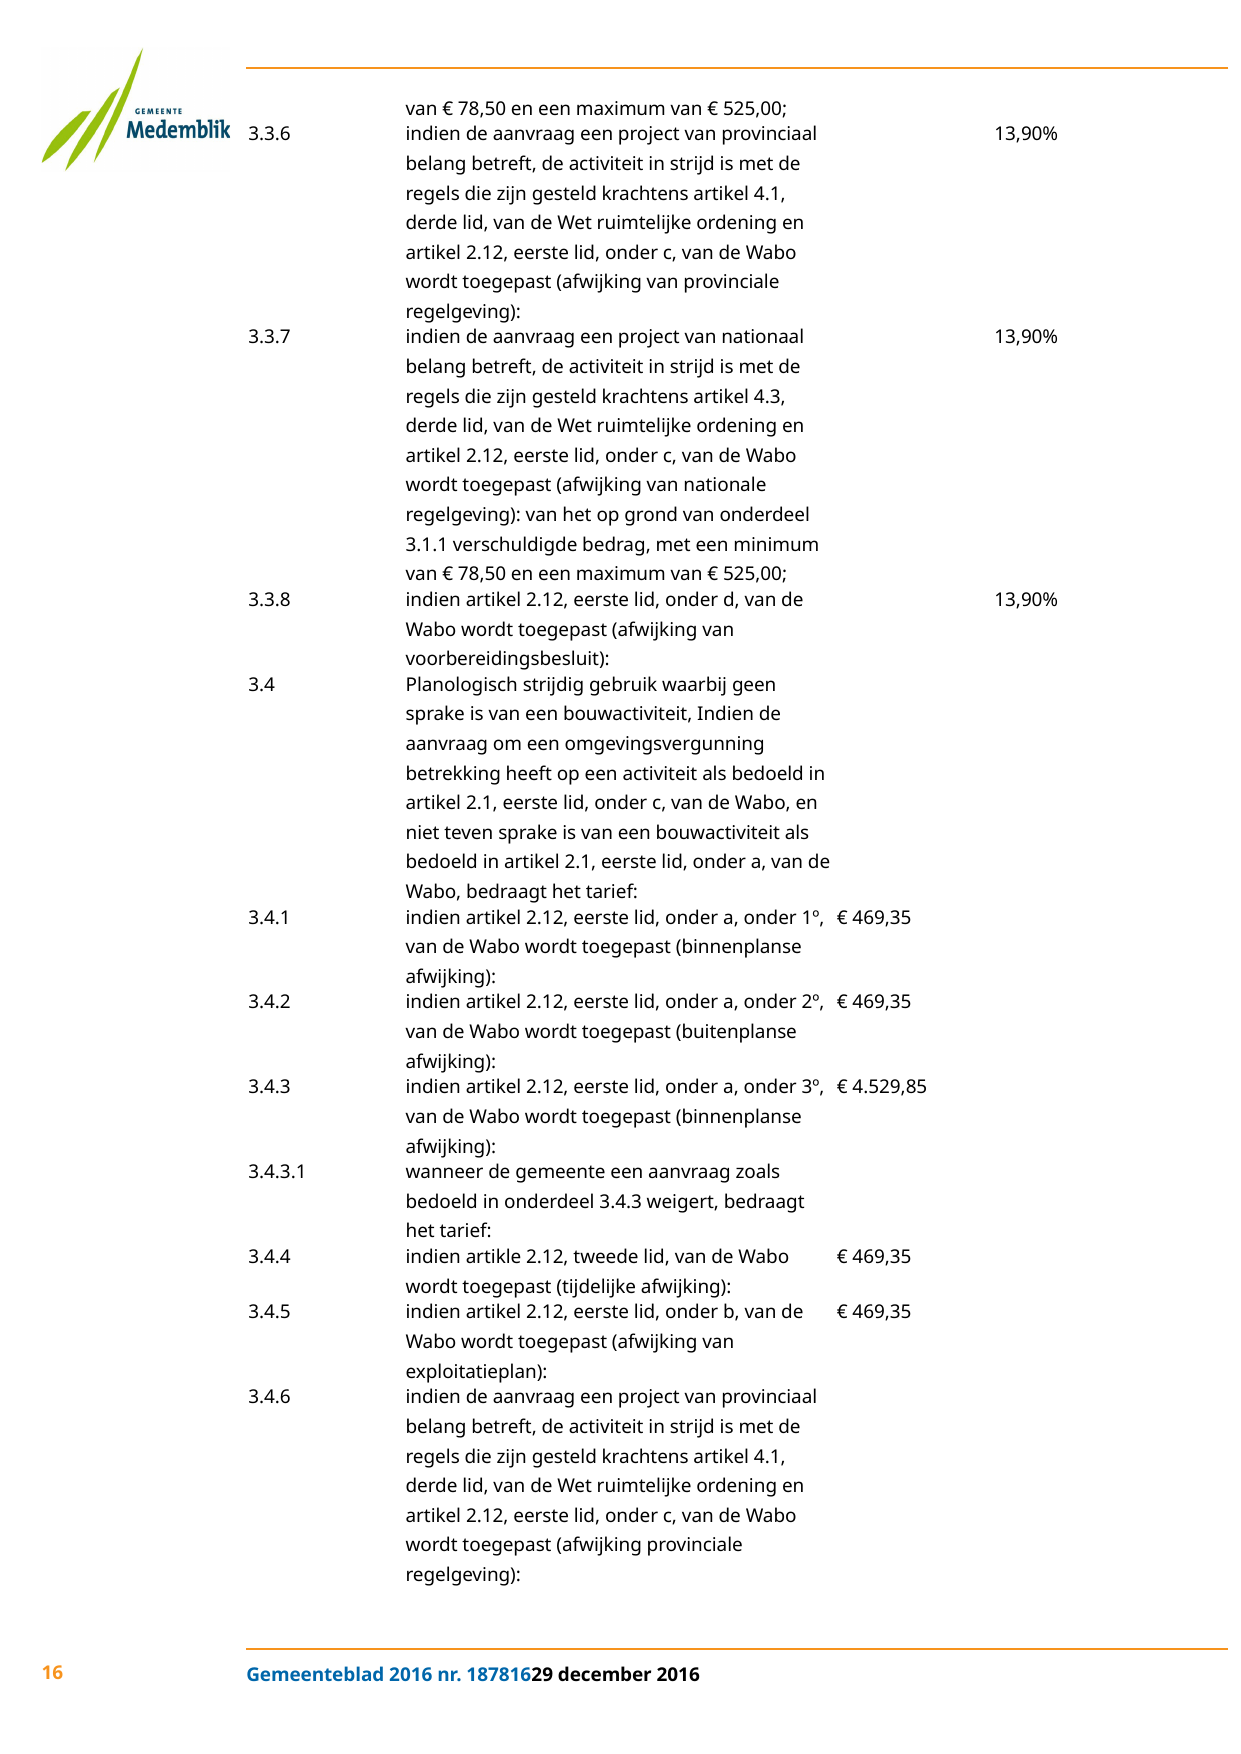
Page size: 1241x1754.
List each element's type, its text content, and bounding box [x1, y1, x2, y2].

table_cell [248, 95, 405, 121]
table_cell [994, 1384, 1152, 1587]
table_cell 13,90% [994, 324, 1152, 586]
table_cell € 469,35 [837, 1299, 994, 1384]
table_cell indien artikel 2.12, eerste lid, onder a, onder 3º, van de Wabo wordt toegepast (binnenplanse afwijking): [405, 1074, 837, 1158]
table_cell indien artikel 2.12, eerste lid, onder a, onder 1º, van de Wabo wordt toegepast (binnenplanse afwijking): [405, 904, 837, 989]
table_cell [837, 1159, 994, 1243]
table_cell Planologisch strijdig gebruik waarbij geen sprake is van een bouwactiviteit, Indien de aanvraag om een omgevingsvergunning betrekking heeft op een activiteit als bedoeld in artikel 2.1, eerste lid, onder c, van de Wabo, en niet teven sprake is van een bouwactiviteit als bedoeld in artikel 2.1, eerste lid, onder a, van de Wabo, bedraagt het tarief: [405, 671, 837, 904]
table_cell 3.3.7 [248, 324, 405, 586]
table_cell 3.4.3.1 [248, 1159, 405, 1243]
table_cell 3.4 [248, 671, 405, 904]
table_cell [994, 989, 1152, 1074]
table_cell 3.4.4 [248, 1244, 405, 1299]
table_cell € 4.529,85 [837, 1074, 994, 1158]
table_cell [994, 1159, 1152, 1243]
table_cell [994, 671, 1152, 904]
table_cell € 469,35 [837, 904, 994, 989]
table_cell 13,90% [994, 586, 1152, 671]
table_cell € 469,35 [837, 989, 994, 1074]
table_cell [994, 904, 1152, 989]
table_cell 13,90% [994, 121, 1152, 324]
table_cell indien artikle 2.12, tweede lid, van de Wabo wordt toegepast (tijdelijke afwijking): [405, 1244, 837, 1299]
table_cell 3.3.6 [248, 121, 405, 324]
table_cell indien artikel 2.12, eerste lid, onder b, van de Wabo wordt toegepast (afwijking van exploitatieplan): [405, 1299, 837, 1384]
table_cell [994, 1074, 1152, 1158]
table_cell wanneer de gemeente een aanvraag zoals bedoeld in onderdeel 3.4.3 weigert, bedraagt het tarief: [405, 1159, 837, 1243]
table_cell [837, 95, 994, 121]
table_cell indien artikel 2.12, eerste lid, onder a, onder 2º, van de Wabo wordt toegepast (buitenplanse afwijking): [405, 989, 837, 1074]
table_cell 3.3.8 [248, 586, 405, 671]
table_cell [837, 586, 994, 671]
table_cell indien de aanvraag een project van provinciaal belang betreft, de activiteit in strijd is met de regels die zijn gesteld krachtens artikel 4.1, derde lid, van de Wet ruimtelijke ordening en artikel 2.12, eerste lid, onder c, van de Wabo wordt toegepast (afwijking van provinciale regelgeving): [405, 121, 837, 324]
table_cell [837, 1384, 994, 1587]
table_cell [837, 671, 994, 904]
table_cell indien de aanvraag een project van nationaal belang betreft, de activiteit in strijd is met de regels die zijn gesteld krachtens artikel 4.3, derde lid, van de Wet ruimtelijke ordening en artikel 2.12, eerste lid, onder c, van de Wabo wordt toegepast (afwijking van nationale regelgeving): van het op grond van onderdeel 3.1.1 verschuldigde bedrag, met een minimum van € 78,50 en een maximum van € 525,00; [405, 324, 837, 586]
picture [41, 47, 231, 172]
table_cell 3.4.6 [248, 1384, 405, 1587]
table_cell [837, 121, 994, 324]
table_cell [837, 324, 994, 586]
table_cell 3.4.3 [248, 1074, 405, 1158]
table_cell indien de aanvraag een project van provinciaal belang betreft, de activiteit in strijd is met de regels die zijn gesteld krachtens artikel 4.1, derde lid, van de Wet ruimtelijke ordening en artikel 2.12, eerste lid, onder c, van de Wabo wordt toegepast (afwijking provinciale regelgeving): [405, 1384, 837, 1587]
table_cell 3.4.1 [248, 904, 405, 989]
table_cell € 469,35 [837, 1244, 994, 1299]
table_cell indien artikel 2.12, eerste lid, onder d, van de Wabo wordt toegepast (afwijking van voorbereidingsbesluit): [405, 586, 837, 671]
table_cell [994, 1299, 1152, 1384]
table_cell [994, 1244, 1152, 1299]
table_cell van € 78,50 en een maximum van € 525,00; [405, 95, 837, 121]
table_cell 3.4.5 [248, 1299, 405, 1384]
table_cell 3.4.2 [248, 989, 405, 1074]
table_cell [994, 95, 1152, 121]
